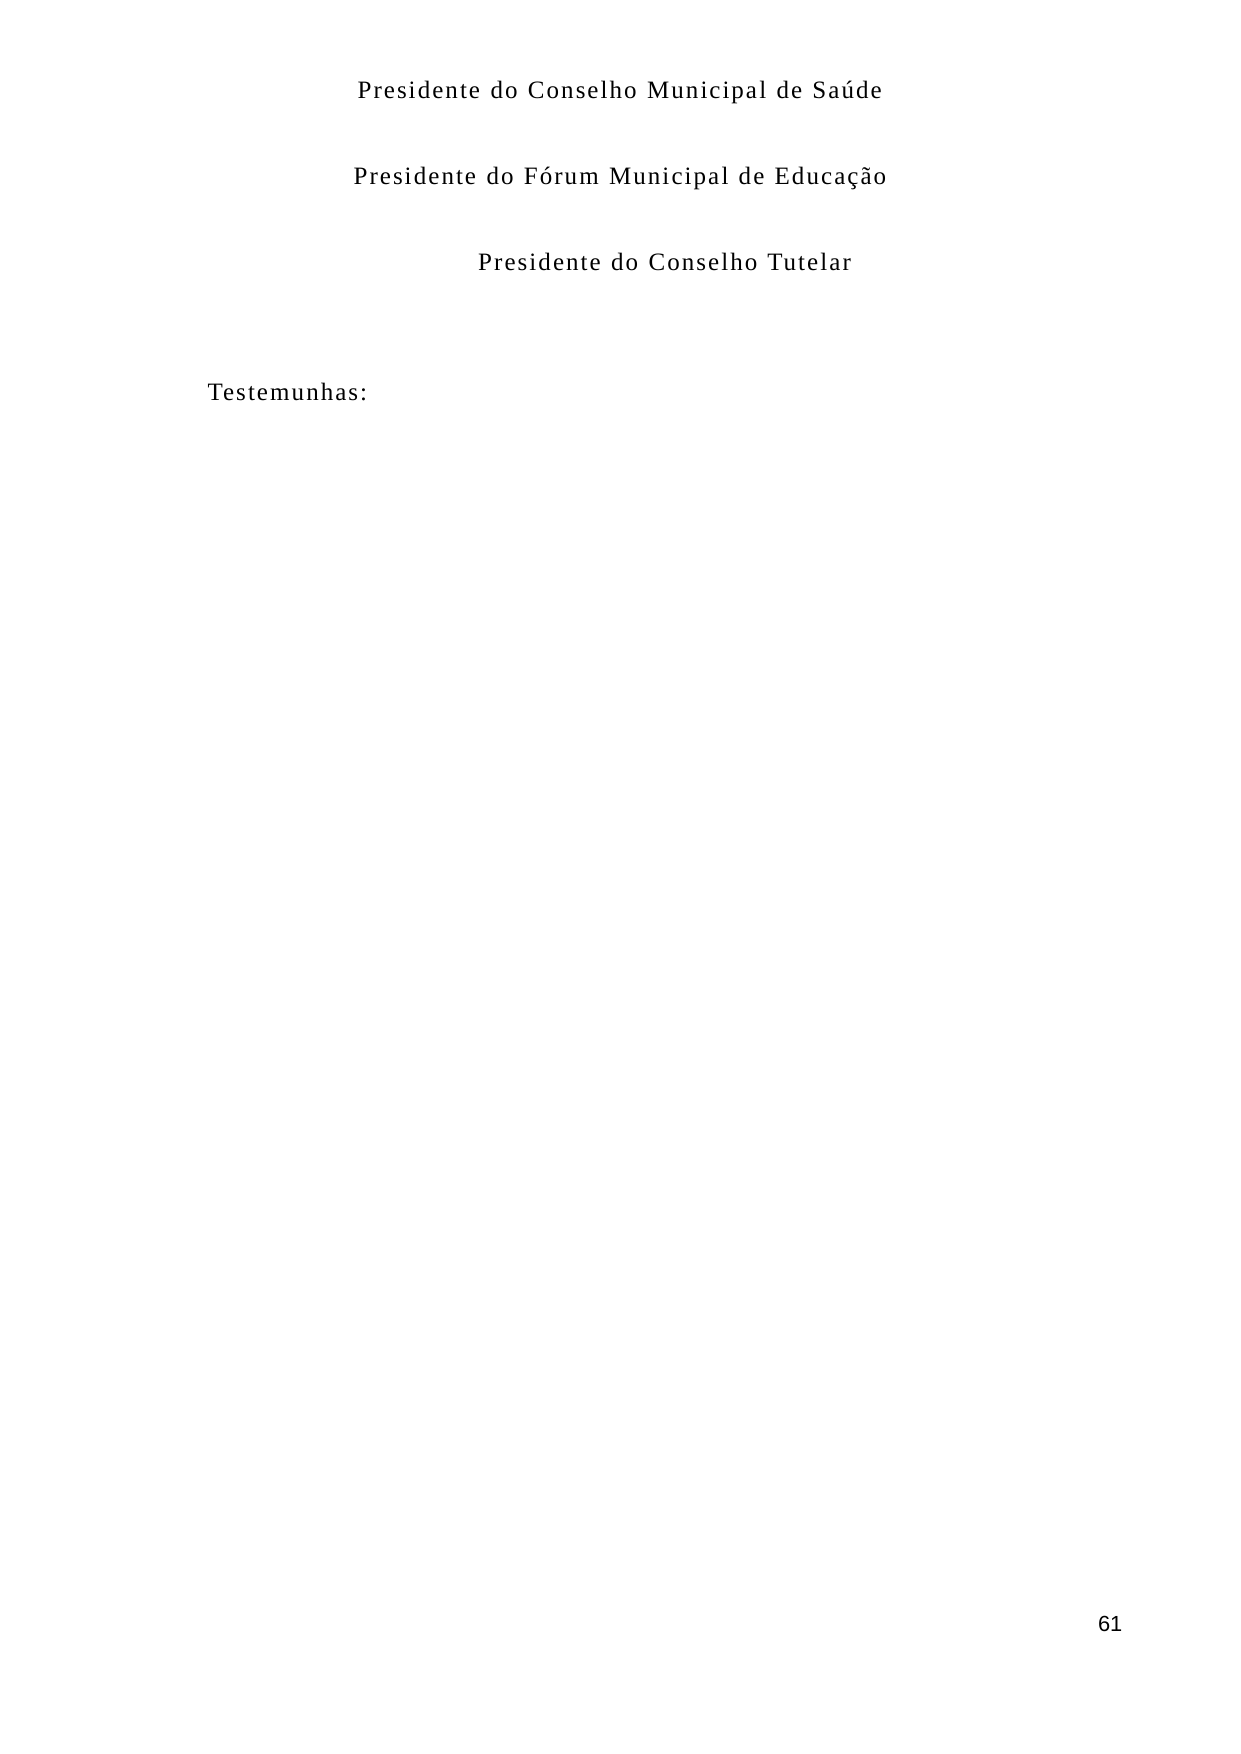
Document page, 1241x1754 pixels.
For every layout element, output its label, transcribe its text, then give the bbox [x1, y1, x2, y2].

text Presidente do Conselho Municipal de Saúde [118, 75, 1122, 104]
text Presidente do Conselho Tutelar [118, 247, 1122, 276]
text Testemunhas: [118, 377, 1122, 406]
text Presidente do Fórum Municipal de Educação [118, 161, 1122, 190]
